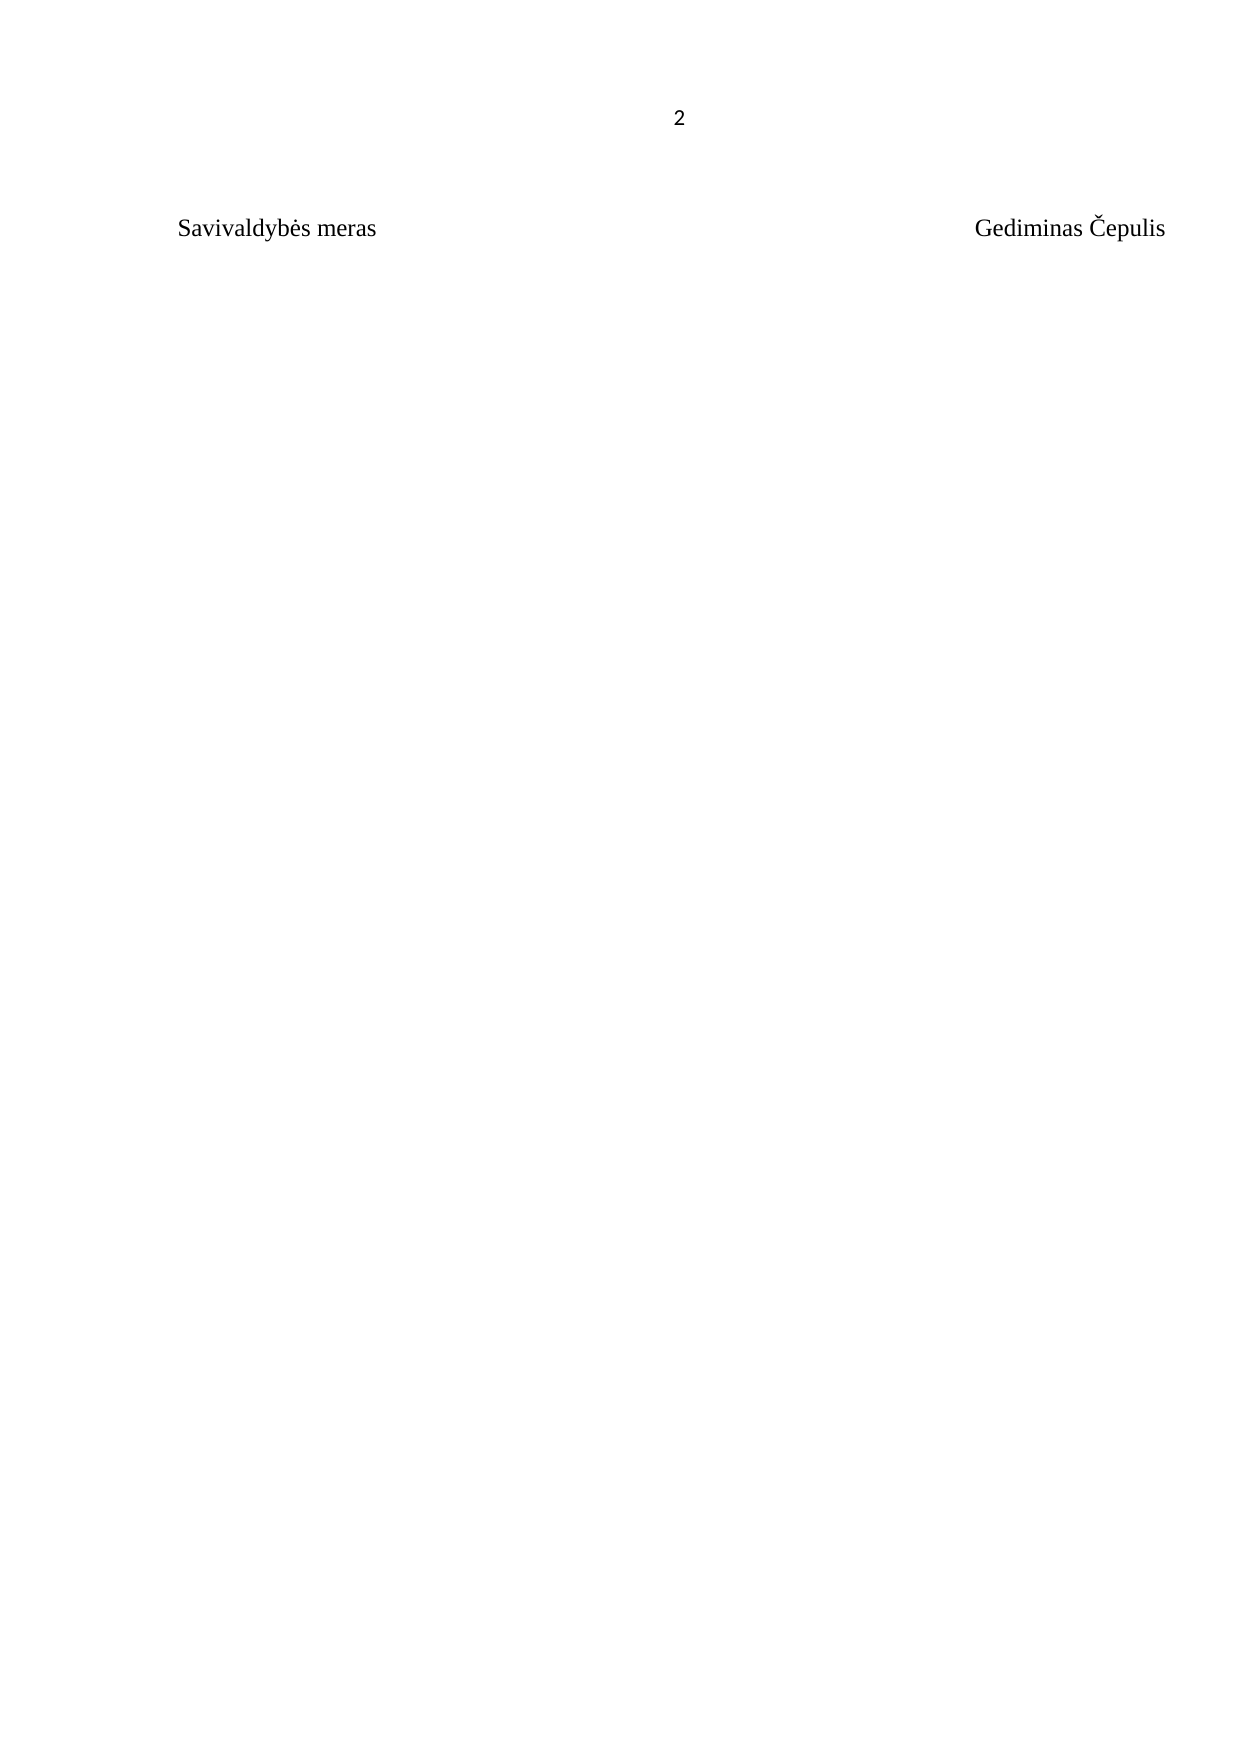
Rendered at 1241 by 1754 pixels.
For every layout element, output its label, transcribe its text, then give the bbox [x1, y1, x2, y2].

text Savivaldybės meras Gediminas Čepulis [177, 213, 1181, 242]
